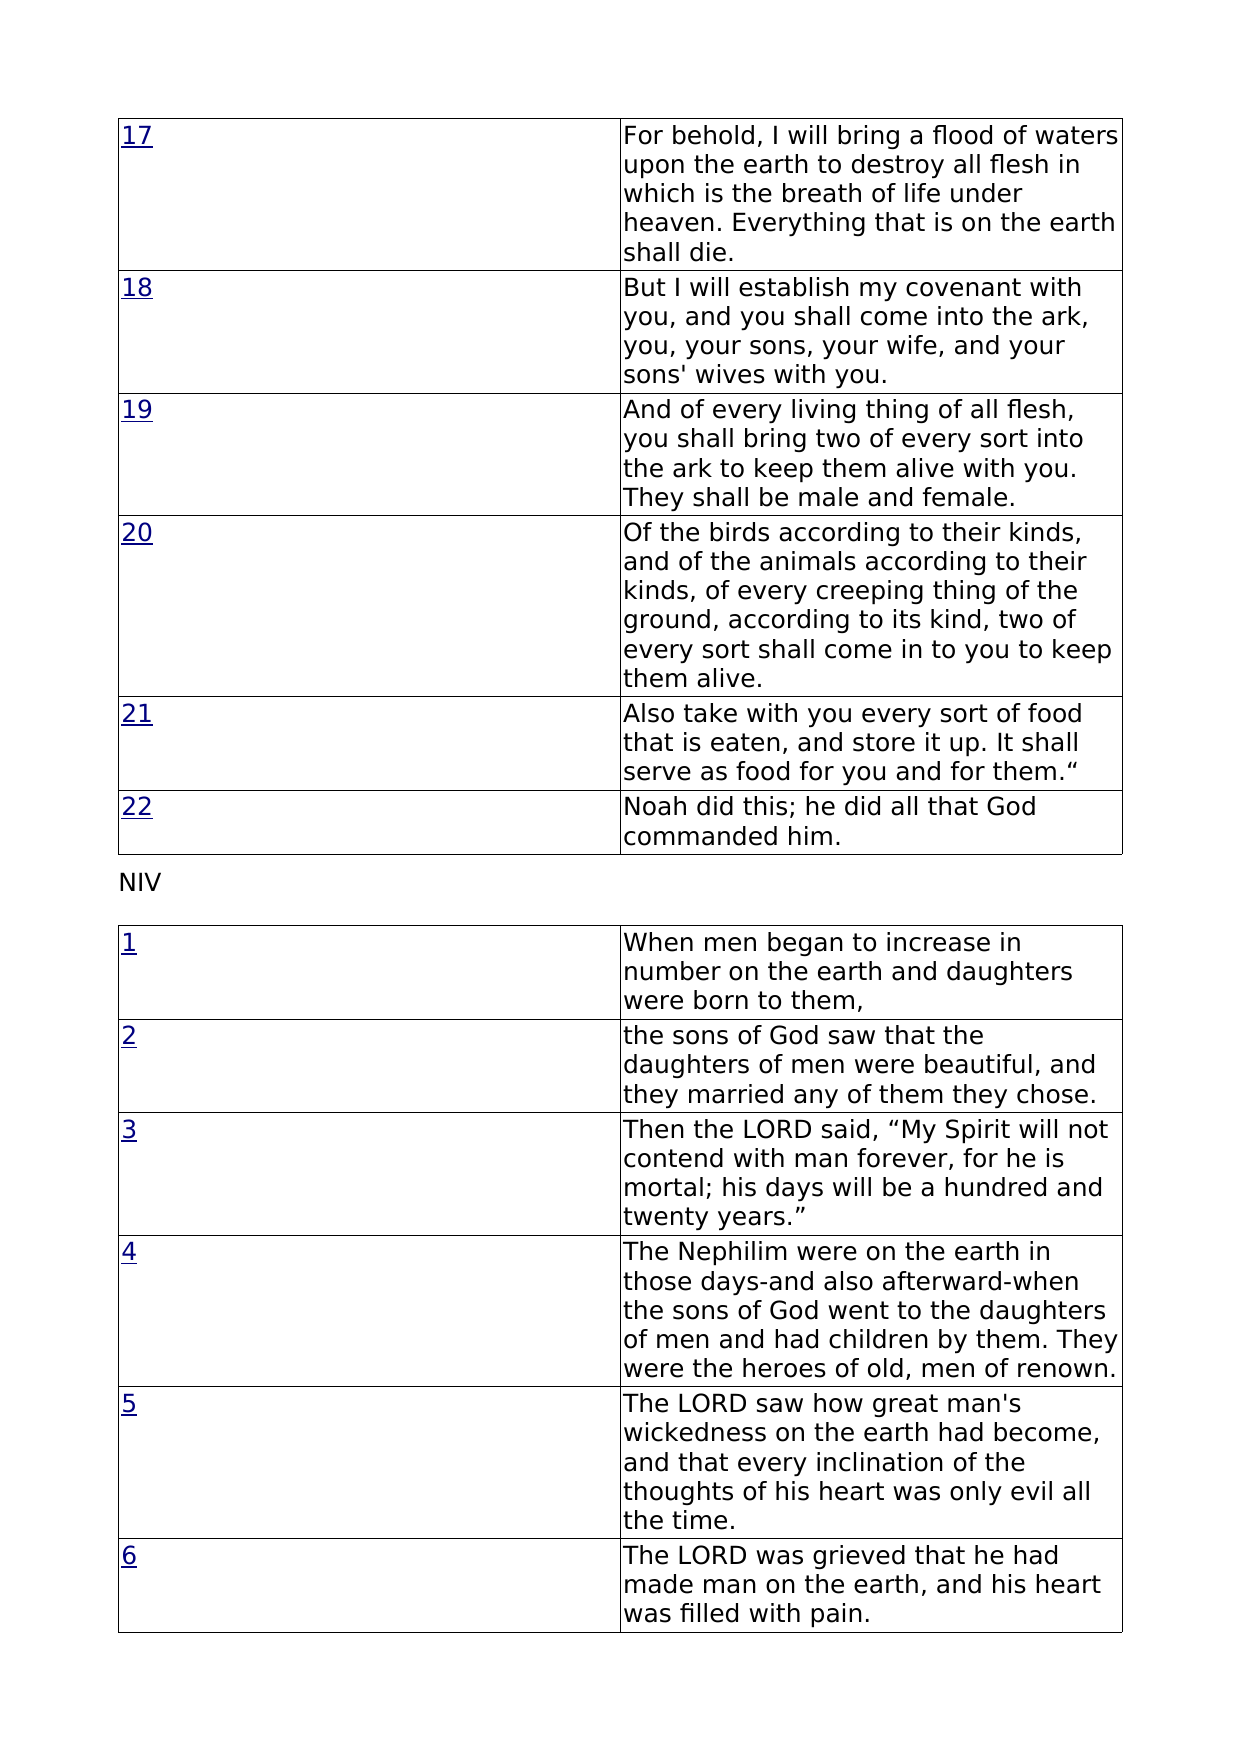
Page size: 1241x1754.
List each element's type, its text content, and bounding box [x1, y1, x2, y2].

table_header When men began to increase in number on the earth and daughters were born to them, [621, 926, 1122, 1018]
table_cell 19 [119, 394, 620, 515]
table_cell But I will establish my covenant with you, and you shall come into the ark, you, your sons, your wife, and your sons' wives with you. [621, 271, 1122, 392]
table_cell 21 [119, 697, 620, 789]
table_cell The Nephilim were on the earth in those days-and also afterward-when the sons of God went to the daughters of men and had children by them. They were the heroes of old, men of renown. [621, 1236, 1122, 1386]
table_cell 4 [119, 1236, 620, 1386]
text NIV [118, 869, 1122, 898]
table_cell The LORD was grieved that he had made man on the earth, and his heart was filled with pain. [621, 1539, 1122, 1632]
table_cell 17 [119, 119, 620, 270]
table_cell 6 [119, 1539, 620, 1632]
table_cell the sons of God saw that the daughters of men were beautiful, and they married any of them they chose. [621, 1020, 1122, 1112]
table_cell 20 [119, 516, 620, 696]
table_header 1 [119, 926, 620, 1018]
table_cell 2 [119, 1020, 620, 1112]
table_cell Noah did this; he did all that God commanded him. [621, 791, 1122, 854]
table_cell Also take with you every sort of food that is eaten, and store it up. It shall serve as food for you and for them.“ [621, 697, 1122, 789]
table_cell 22 [119, 791, 620, 854]
table_cell 3 [119, 1113, 620, 1234]
table_cell For behold, I will bring a flood of waters upon the earth to destroy all flesh in which is the breath of life under heaven. Everything that is on the earth shall die. [621, 119, 1122, 270]
table_cell The LORD saw how great man's wickedness on the earth had become, and that every inclination of the thoughts of his heart was only evil all the time. [621, 1387, 1122, 1538]
table_cell Then the LORD said, “My Spirit will not contend with man forever, for he is mortal; his days will be a hundred and twenty years.” [621, 1113, 1122, 1234]
table_cell 5 [119, 1387, 620, 1538]
table_cell And of every living thing of all flesh, you shall bring two of every sort into the ark to keep them alive with you. They shall be male and female. [621, 394, 1122, 515]
table_cell Of the birds according to their kinds, and of the animals according to their kinds, of every creeping thing of the ground, according to its kind, two of every sort shall come in to you to keep them alive. [621, 516, 1122, 696]
table_cell 18 [119, 271, 620, 392]
